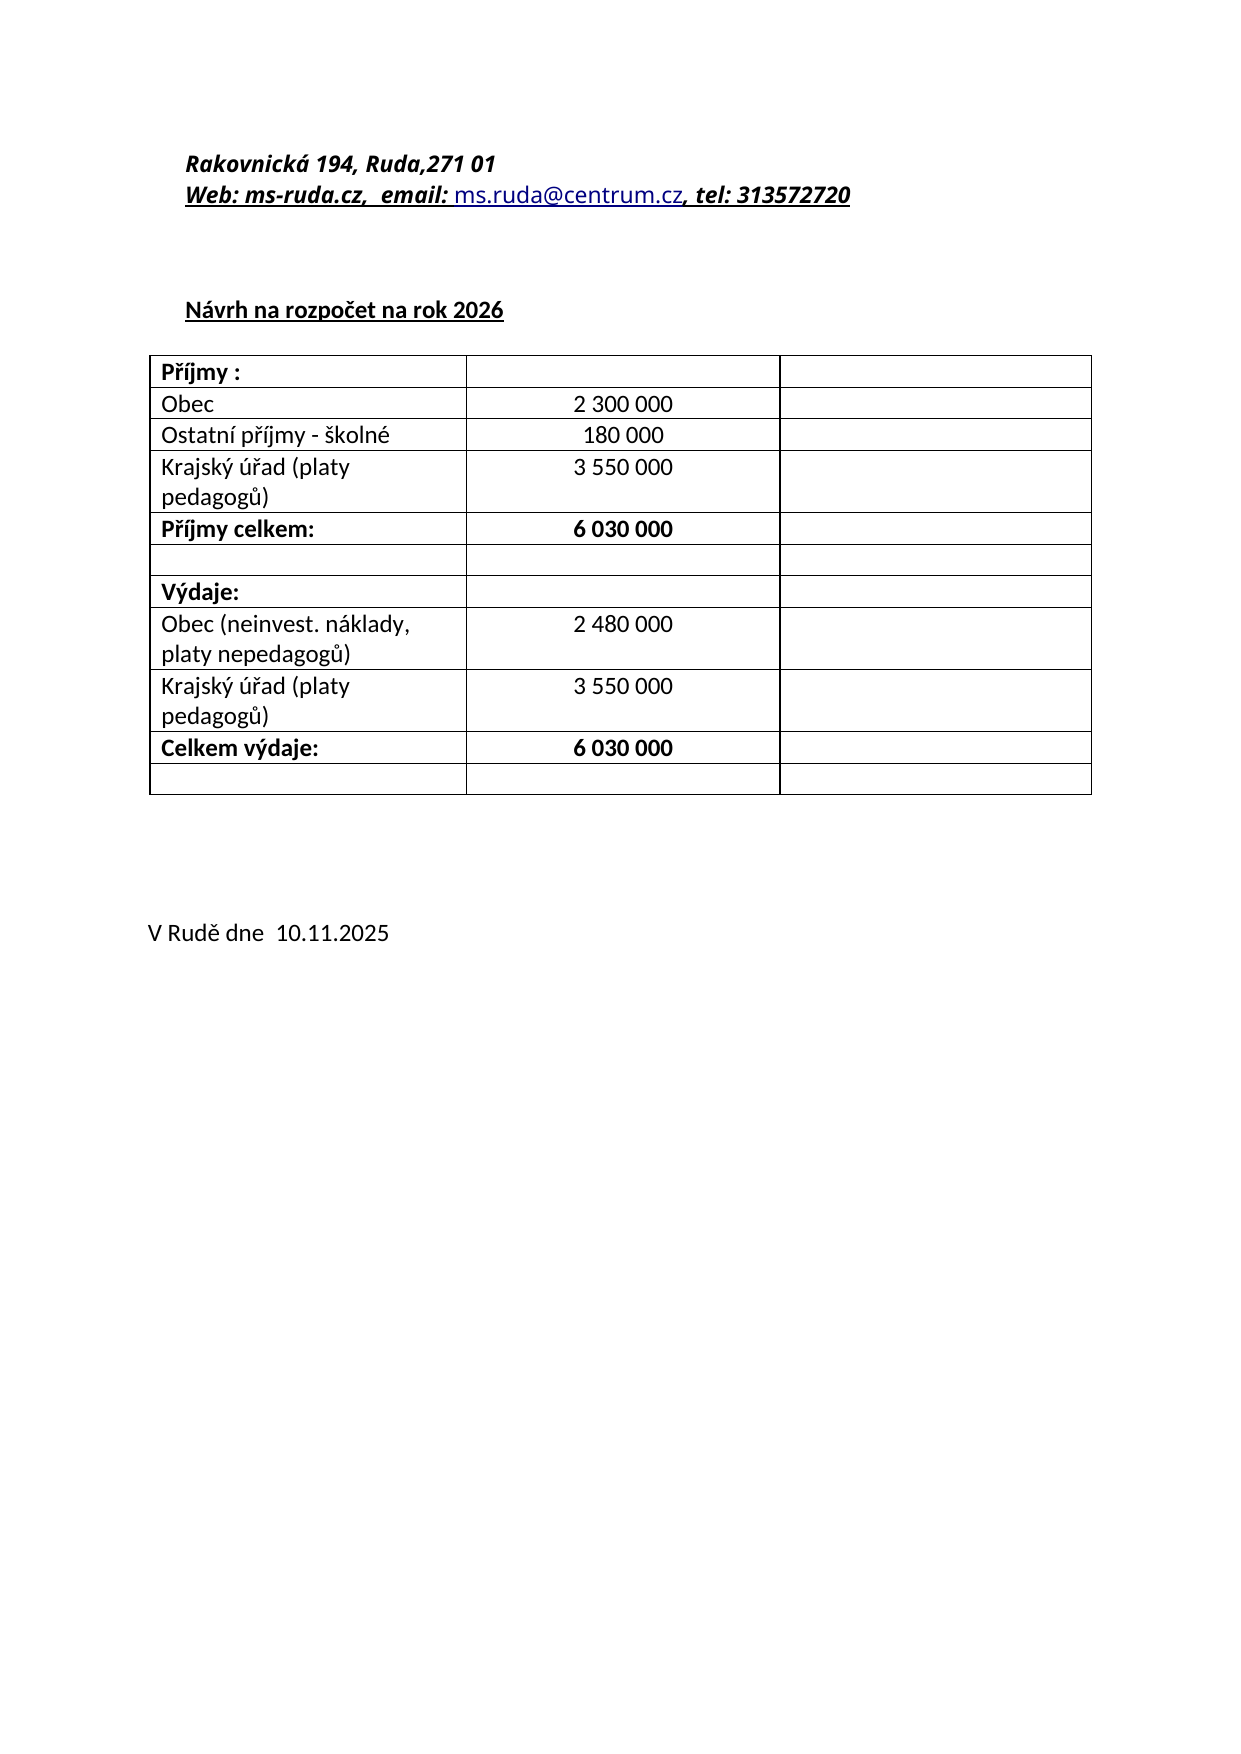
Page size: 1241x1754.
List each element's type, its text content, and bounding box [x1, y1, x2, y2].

table_header [781, 356, 1091, 387]
table_cell [781, 576, 1091, 607]
table_cell 2 300 000 [467, 388, 779, 418]
table_cell [781, 608, 1091, 669]
table_cell [467, 764, 779, 794]
table_cell [781, 764, 1091, 794]
table_cell Příjmy celkem: [151, 513, 466, 543]
table_cell [467, 545, 779, 575]
table_cell Krajský úřad (platy pedagogů) [151, 670, 466, 731]
table_cell [781, 451, 1091, 512]
table_header [467, 356, 779, 387]
table_cell 3 550 000 [467, 451, 779, 512]
table_cell 6 030 000 [467, 732, 779, 762]
text Web: ms-ruda.cz, email: ms.ruda@centrum.cz, tel: 313572720 [148, 179, 1093, 210]
table_cell [781, 419, 1091, 450]
table_cell Krajský úřad (platy pedagogů) [151, 451, 466, 512]
table_cell [781, 388, 1091, 418]
table_cell [467, 576, 779, 607]
table_cell [151, 545, 466, 575]
table_cell 3 550 000 [467, 670, 779, 731]
table_cell [781, 513, 1091, 543]
text Rakovnická 194, Ruda,271 01 [148, 148, 1093, 179]
table_cell [781, 732, 1091, 762]
table_cell 180 000 [467, 419, 779, 450]
text V Rudě dne 10.11.2025 [148, 917, 1093, 948]
table_cell Celkem výdaje: [151, 732, 466, 762]
table_cell [781, 670, 1091, 731]
table_header Příjmy : [151, 356, 466, 387]
text Návrh na rozpočet na rok 2026 [148, 294, 1093, 325]
table_cell [151, 764, 466, 794]
table_cell Výdaje: [151, 576, 466, 607]
table_cell Obec [151, 388, 466, 418]
table_cell 2 480 000 [467, 608, 779, 669]
table_cell Ostatní příjmy - školné [151, 419, 466, 450]
table_cell Obec (neinvest. náklady, platy nepedagogů) [151, 608, 466, 669]
table_cell 6 030 000 [467, 513, 779, 543]
table_cell [781, 545, 1091, 575]
